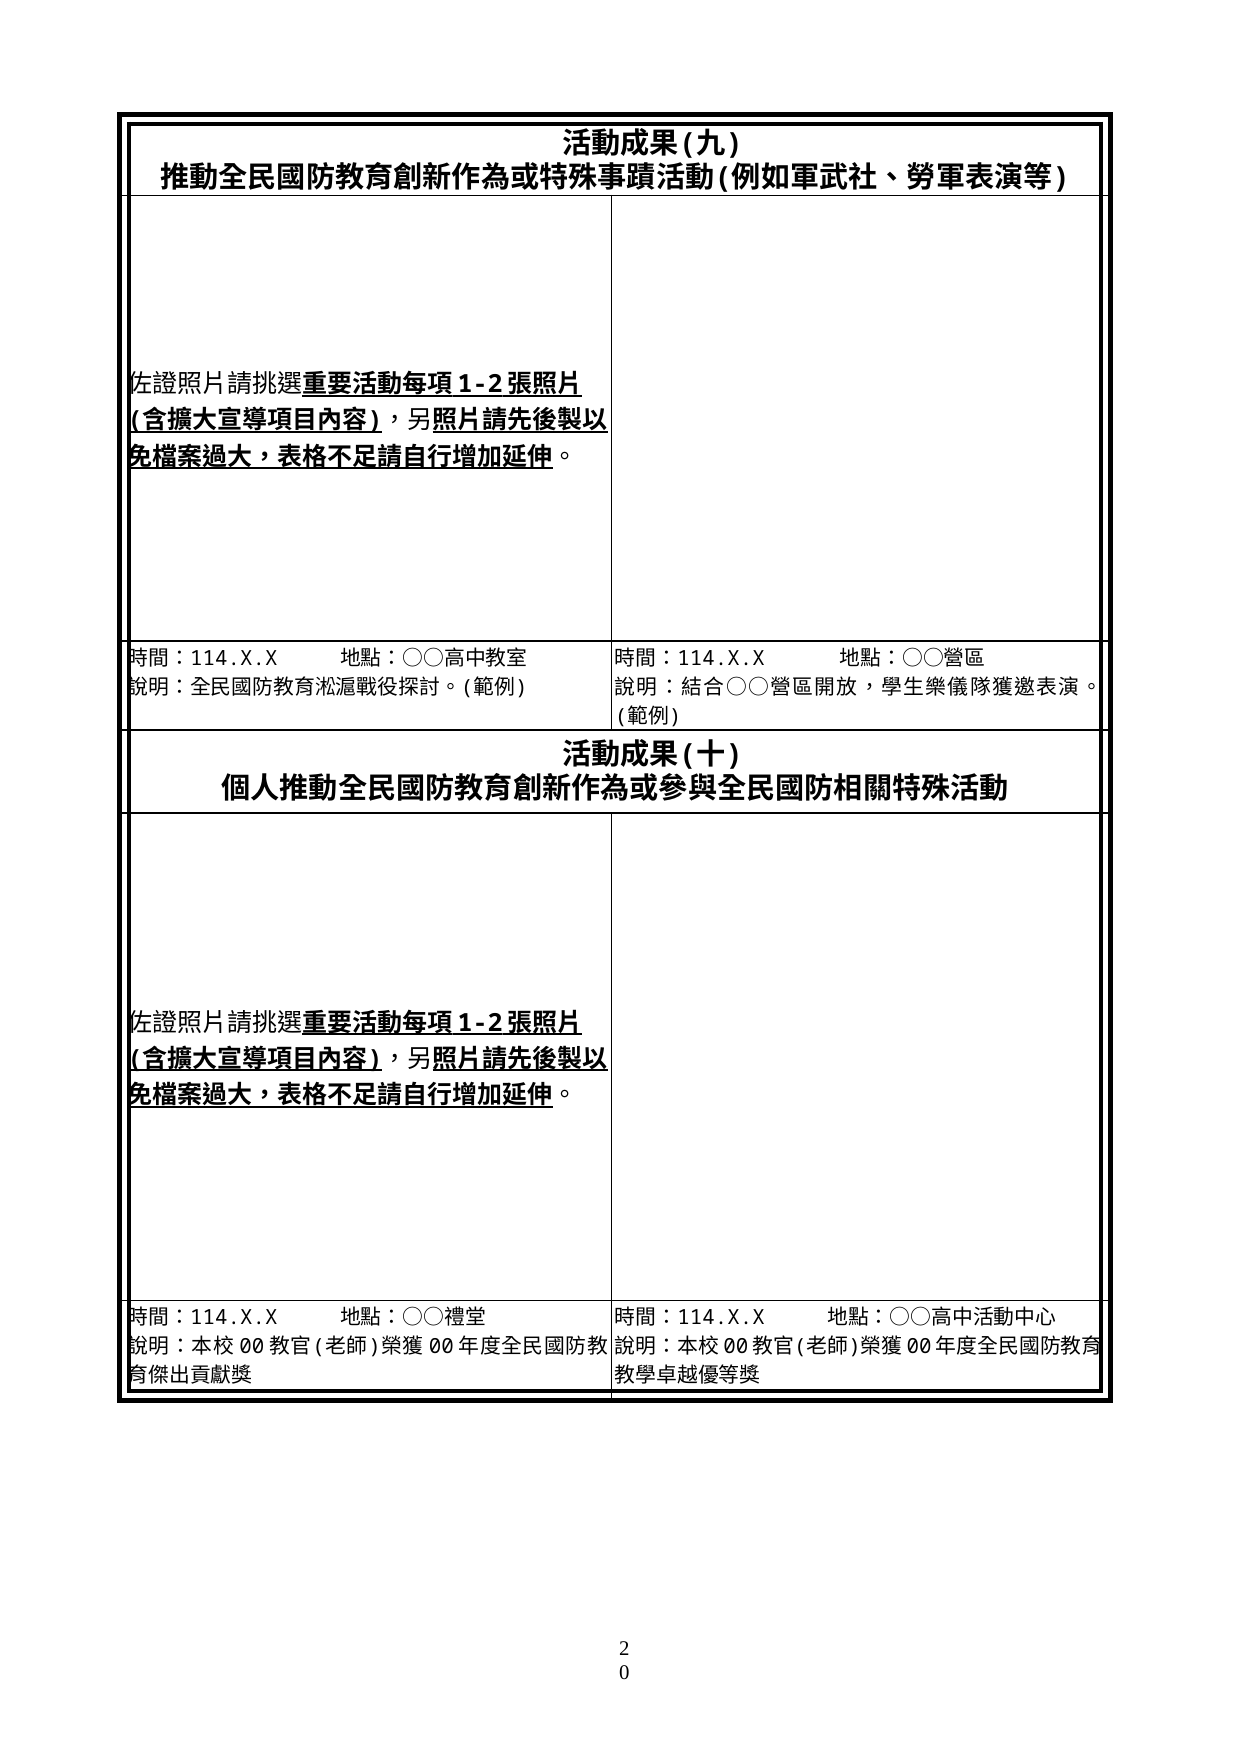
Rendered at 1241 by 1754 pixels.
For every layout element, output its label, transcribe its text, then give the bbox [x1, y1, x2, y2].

table_cell 佐證照片請挑選重要活動每項1-2張照片(含擴大宣導項目內容)，另照片請先後製以免檔案過大，表格不足請自行增加延伸。 [131, 814, 611, 1299]
table_cell 時間：114.X.X 地點：○○營區 說明：結合○○營區開放，學生樂儀隊獲邀表演。(範例) [612, 642, 1099, 729]
table_cell 時間：114.X.X 地點：○○禮堂 說明：本校00教官(老師)榮獲00年度全民國防教育傑出貢獻獎 [131, 1301, 611, 1389]
table_cell 時間：114.X.X 地點：○○高中教室 說明：全民國防教育淞滬戰役探討。(範例) [131, 642, 611, 729]
table_header 活動成果(九) 推動全民國防教育創新作為或特殊事蹟活動(例如軍武社、勞軍表演等) [124, 117, 1106, 194]
table_cell 佐證照片請挑選重要活動每項1-2張照片(含擴大宣導項目內容)，另照片請先後製以免檔案過大，表格不足請自行增加延伸。 [131, 196, 611, 640]
table_cell [612, 814, 1099, 1299]
table_cell 時間：114.X.X 地點：○○高中活動中心 說明：本校00教官(老師)榮獲00年度全民國防教育教學卓越優等獎 [612, 1301, 1099, 1389]
table_cell 活動成果(十) 個人推動全民國防教育創新作為或參與全民國防相關特殊活動 [131, 731, 1099, 812]
table_cell [612, 196, 1099, 640]
